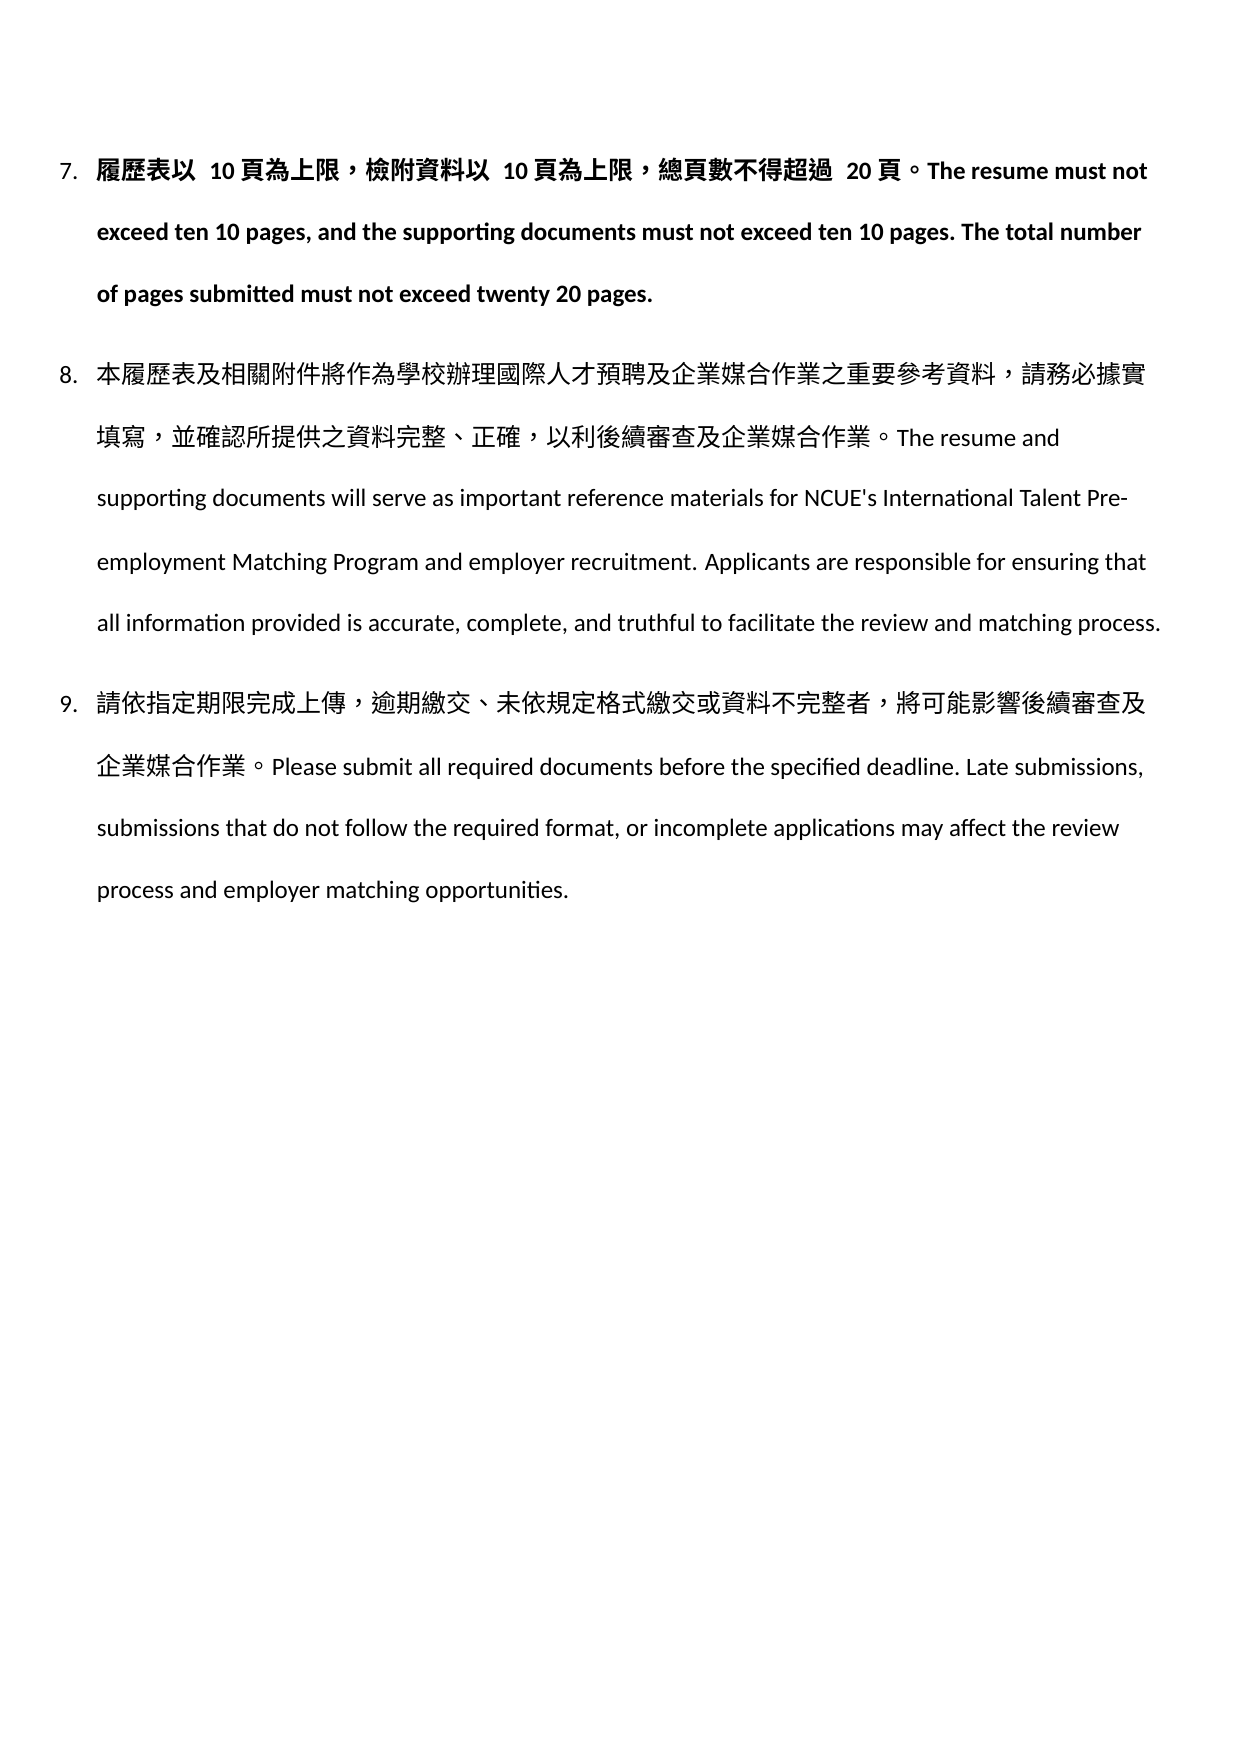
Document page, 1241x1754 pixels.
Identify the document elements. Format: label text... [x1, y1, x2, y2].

list 履歷表以 10 頁為上限，檢附資料以 10 頁為上限，總頁數不得超過 20 頁。The resume must not exceed ten 10 pages, and the supporting documents must not exceed ten 10 pages. The total number of pages submitted must not exceed twenty 20 pages. [59, 127, 1166, 314]
list 請依指定期限完成上傳，逾期繳交、未依規定格式繳交或資料不完整者，將可能影響後續審查及企業媒合作業。Please submit all required documents before the specified deadline. Late submissions, submissions that do not follow the required format, or incomplete applications may affect the review process and employer matching opportunities. [59, 660, 1166, 910]
list 本履歷表及相關附件將作為學校辦理國際人才預聘及企業媒合作業之重要參考資料，請務必據實填寫，並確認所提供之資料完整、正確，以利後續審查及企業媒合作業。The resume and supporting documents will serve as important reference materials for NCUE's International Talent Pre-employment Matching Program and employer recruitment. Applicants are responsible for ensuring that all information provided is accurate, complete, and truthful to facilitate the review and matching process. [59, 331, 1166, 644]
